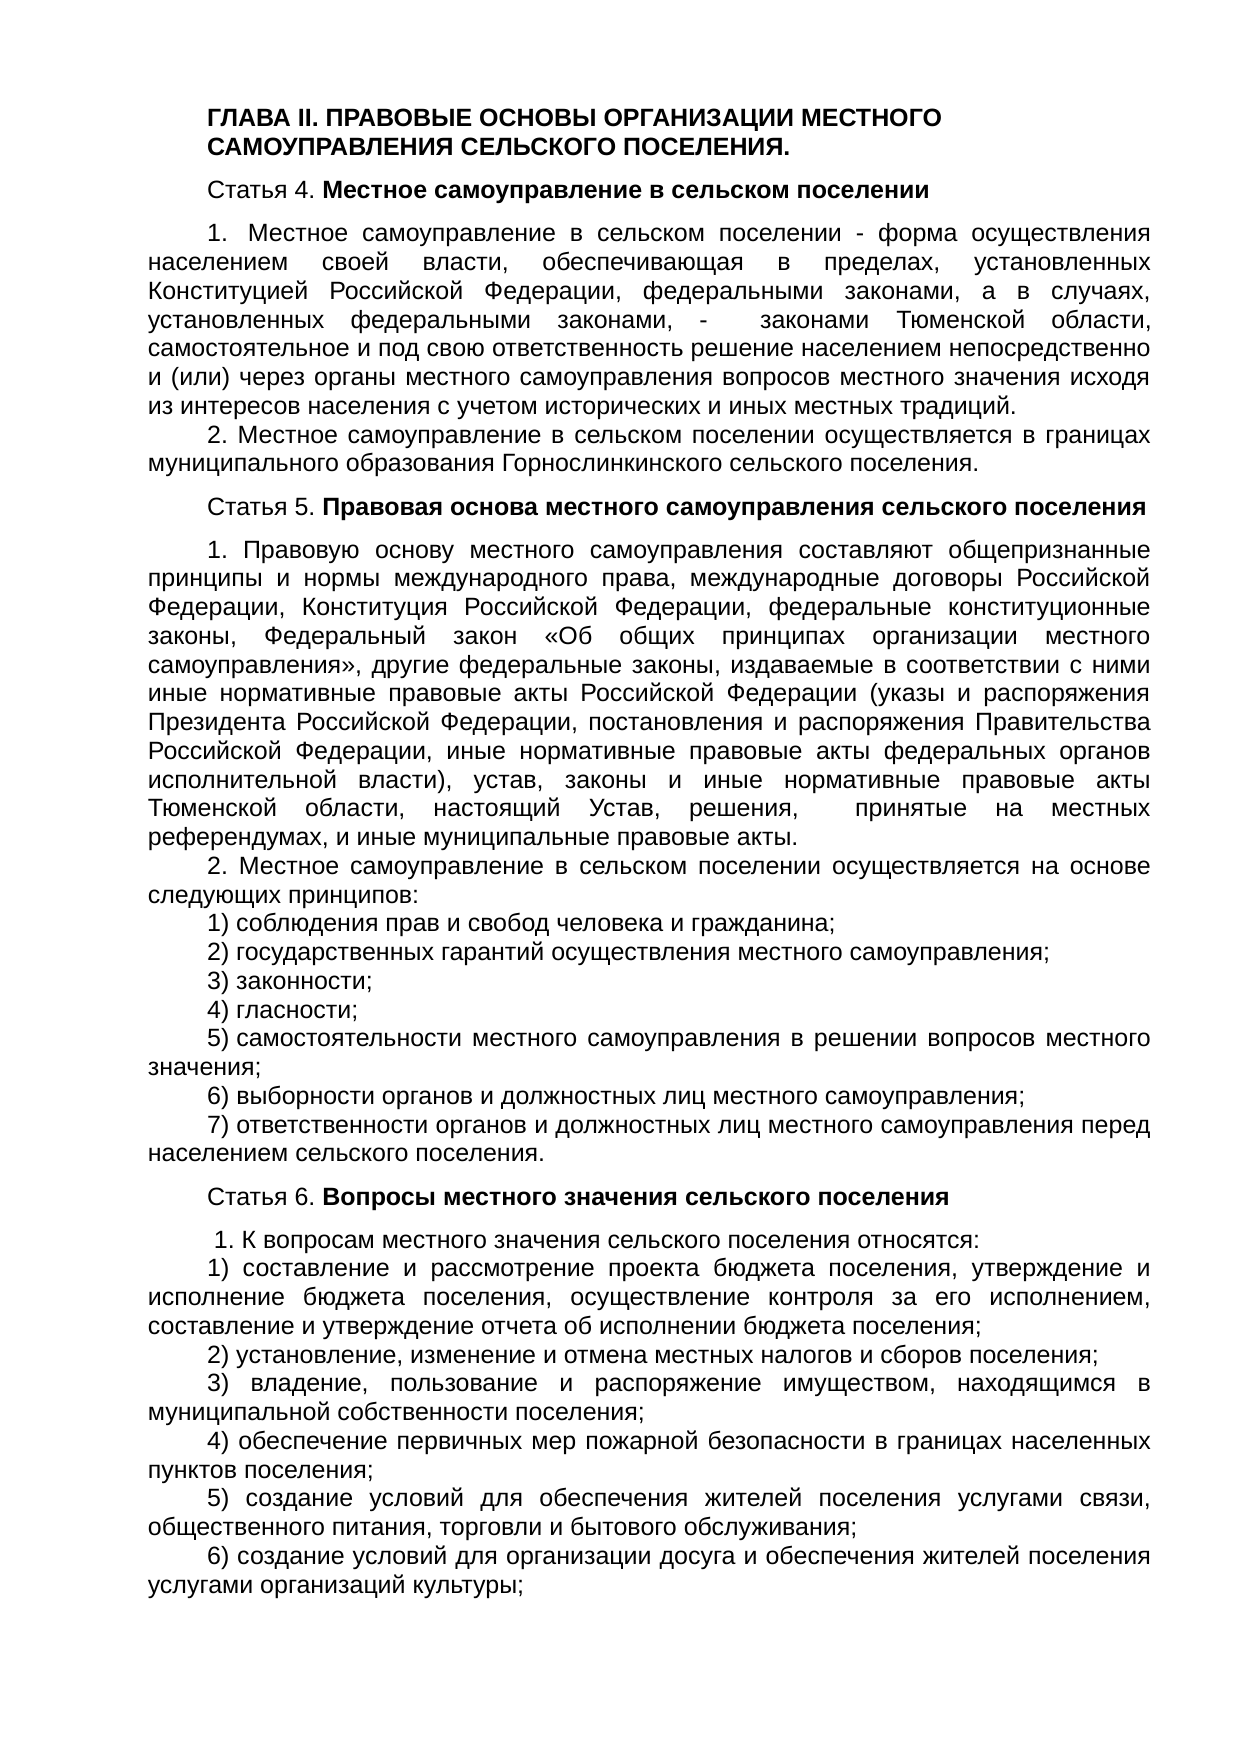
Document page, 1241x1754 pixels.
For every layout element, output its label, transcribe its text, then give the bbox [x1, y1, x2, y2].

text 4) гласности; [148, 995, 1152, 1023]
text 6) создание условий для организации досуга и обеспечения жителей поселения услугами организаций культуры; [148, 1541, 1152, 1598]
text Статья 4. Местное самоуправление в сельском поселении [148, 175, 1152, 204]
text 2) государственных гарантий осуществления местного самоуправления; [148, 937, 1152, 966]
text 2) установление, изменение и отмена местных налогов и сборов поселения; [148, 1340, 1152, 1368]
text 5) создание условий для обеспечения жителей поселения услугами связи, общественного питания, торговли и бытового обслуживания; [148, 1483, 1152, 1541]
text 5) самостоятельности местного самоуправления в решении вопросов местного значения; [148, 1023, 1152, 1081]
text 1) соблюдения прав и свобод человека и гражданина; [148, 908, 1152, 937]
text 1) составление и рассмотрение проекта бюджета поселения, утверждение и исполнение бюджета поселения, осуществление контроля за его исполнением, составление и утверждение отчета об исполнении бюджета поселения; [148, 1253, 1152, 1340]
text 3) законности; [148, 966, 1152, 995]
text 1. Правовую основу местного самоуправления составляют общепризнанные принципы и нормы международного права, международные договоры Российской Федерации, Конституция Российской Федерации, федеральные конституционные законы, Федеральный закон «Об общих принципах организации местного самоуправления», другие федеральные законы, издаваемые в соответствии с ними иные нормативные правовые акты Российской Федерации (указы и распоряжения Президента Российской Федерации, постановления и распоряжения Правительства Российской Федерации, иные нормативные правовые акты федеральных органов исполнительной власти), устав, законы и иные нормативные правовые акты Тюменской области, настоящий Устав, решения, принятые на местных референдумах, и иные муниципальные правовые акты. [148, 535, 1152, 851]
text 2. Местное самоуправление в сельском поселении осуществляется на основе следующих принципов: [148, 851, 1152, 908]
text 6) выборности органов и должностных лиц местного самоуправления; [148, 1081, 1152, 1110]
list Местное самоуправление в сельском поселении - форма осуществления населением своей власти, обеспечивающая в пределах, установленных Конституцией Российской Федерации, федеральными законами, а в случаях, установленных федеральными законами, - законами Тюменской области, самостоятельное и под свою ответственность решение населением непосредственно и (или) через органы местного самоуправления вопросов местного значения исходя из интересов населения с учетом исторических и иных местных традиций. [148, 218, 1152, 420]
text 7) ответственности органов и должностных лиц местного самоуправления перед населением сельского поселения. [148, 1110, 1152, 1167]
text 4) обеспечение первичных мер пожарной безопасности в границах населенных пунктов поселения; [148, 1426, 1152, 1483]
text 3) владение, пользование и распоряжение имуществом, находящимся в муниципальной собственности поселения; [148, 1368, 1152, 1426]
text Статья 5. Правовая основа местного самоуправления сельского поселения [148, 492, 1152, 520]
text 1. К вопросам местного значения сельского поселения относятся: [148, 1225, 1152, 1253]
text Статья 6. Вопросы местного значения сельского поселения [148, 1182, 1152, 1210]
text ГЛАВА II. Правовые основы организации местного [148, 103, 1152, 132]
text самоуправления сельского поселения. [148, 132, 1152, 161]
text 2. Местное самоуправление в сельском поселении осуществляется в границах муниципального образования Горнослинкинского сельского поселения. [148, 420, 1152, 477]
